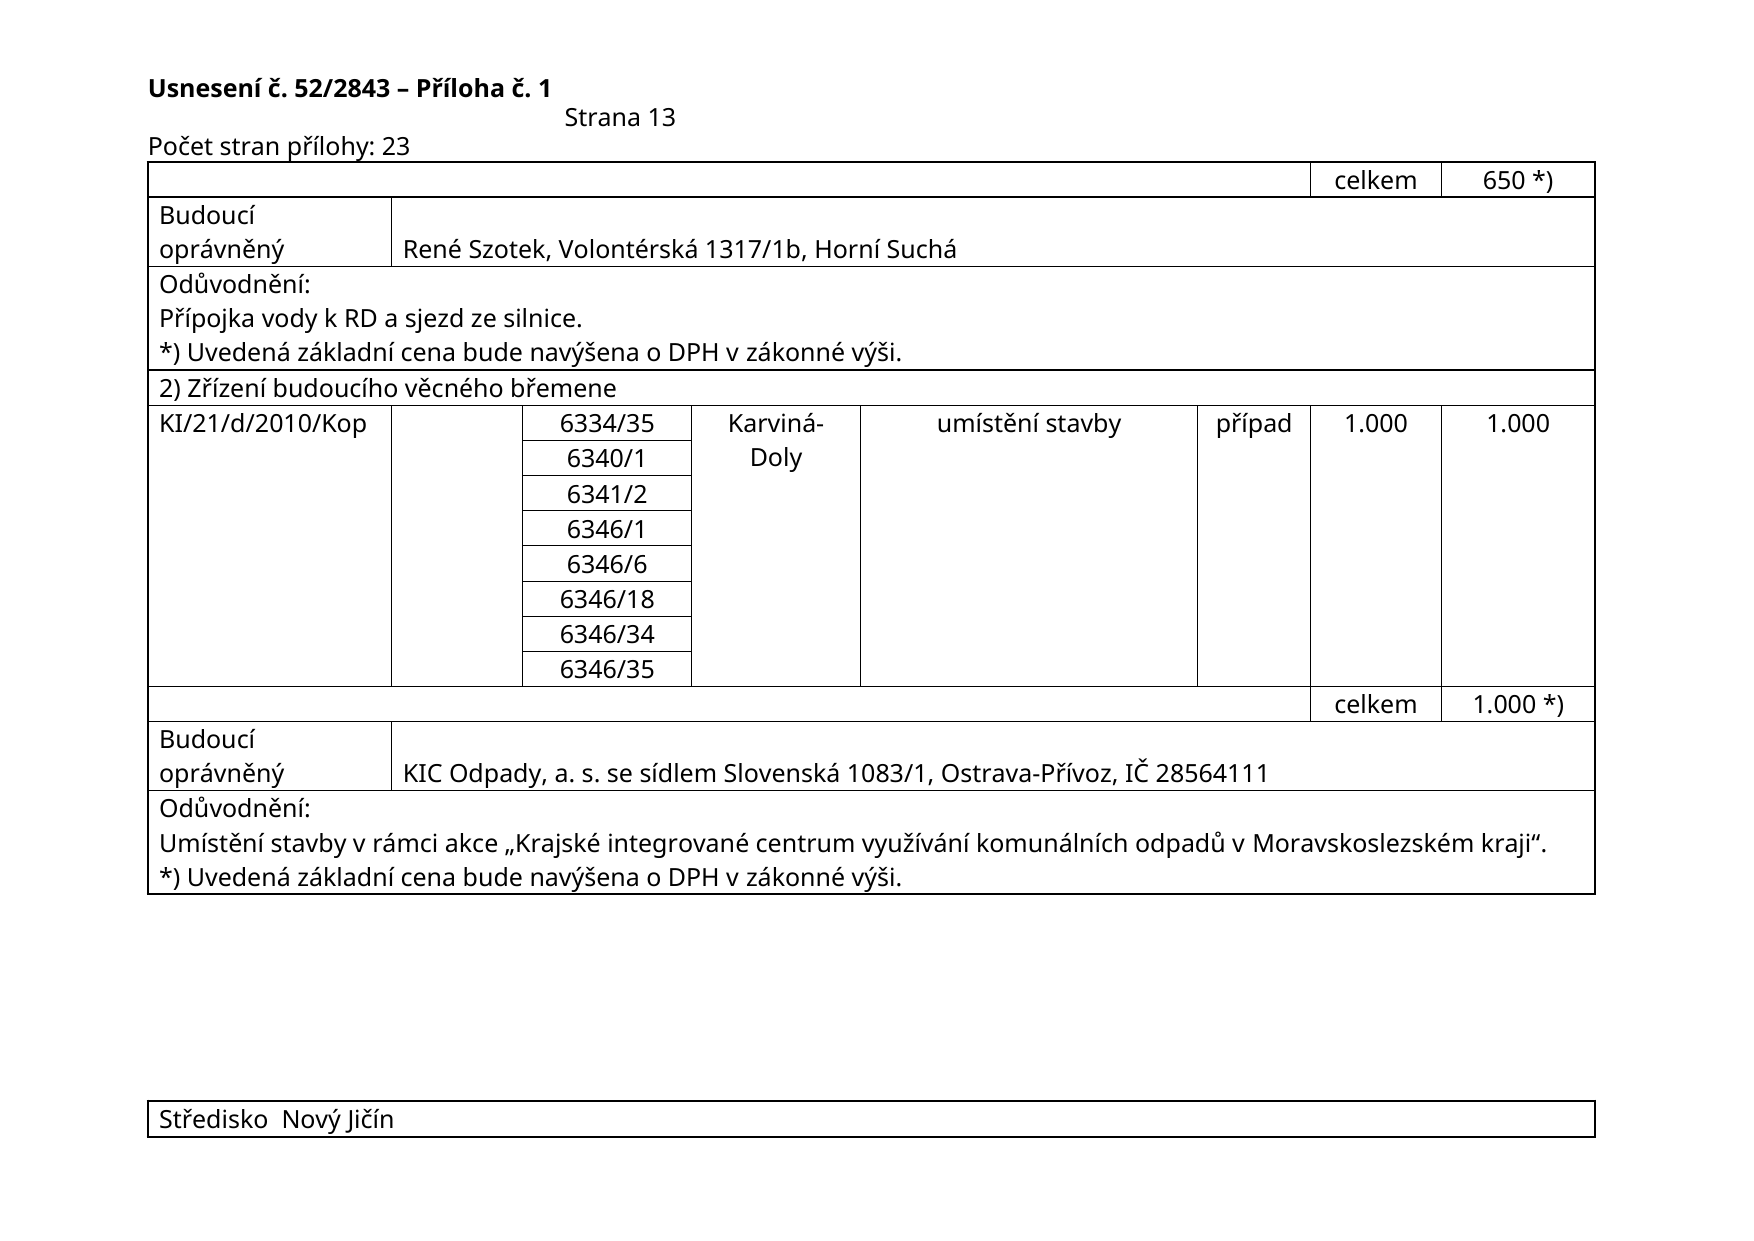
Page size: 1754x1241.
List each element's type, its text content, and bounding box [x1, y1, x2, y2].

table_cell René Szotek, Volontérská 1317/1b, Horní Suchá [392, 198, 1594, 266]
table_cell 650 *) [1442, 163, 1594, 196]
table_cell umístění stavby [861, 406, 1197, 686]
table_cell KI/21/d/2010/Kop [149, 406, 391, 686]
table_cell 6346/35 [523, 652, 691, 686]
table_cell 6346/1 [523, 511, 691, 545]
table_cell [149, 163, 1310, 196]
table_cell celkem [1311, 163, 1441, 196]
table_cell případ [1198, 406, 1310, 686]
table_cell [392, 406, 522, 686]
table_cell 1.000 [1311, 406, 1441, 686]
table_cell celkem [1311, 687, 1441, 721]
table_cell [149, 687, 1310, 721]
table_cell 6340/1 [523, 441, 691, 475]
table_header Středisko Nový Jičín [149, 1102, 1594, 1136]
table_cell 6346/6 [523, 546, 691, 581]
table_cell 6341/2 [523, 476, 691, 510]
table_cell Odůvodnění: Umístění stavby v rámci akce „Krajské integrované centrum využívání komunálních odpadů v Moravskoslezském kraji“. *) Uvedená základní cena bude navýšena o DPH v zákonné výši. [149, 791, 1594, 893]
table_cell 1.000 [1442, 406, 1594, 686]
table_cell 6346/34 [523, 617, 691, 651]
table_cell KIC Odpady, a. s. se sídlem Slovenská 1083/1, Ostrava-Přívoz, IČ 28564111 [392, 722, 1594, 790]
table_cell Odůvodnění: Přípojka vody k RD a sjezd ze silnice. *) Uvedená základní cena bude navýšena o DPH v zákonné výši. [149, 267, 1594, 369]
table_cell 2) Zřízení budoucího věcného břemene [149, 371, 1594, 405]
table_cell 6346/18 [523, 582, 691, 616]
table_cell Budoucí oprávněný [149, 198, 391, 266]
table_cell Budoucí oprávněný [149, 722, 391, 790]
table_cell 6334/35 [523, 406, 691, 440]
table_cell 1.000 *) [1442, 687, 1594, 721]
table_cell Karviná-Doly [692, 406, 860, 686]
